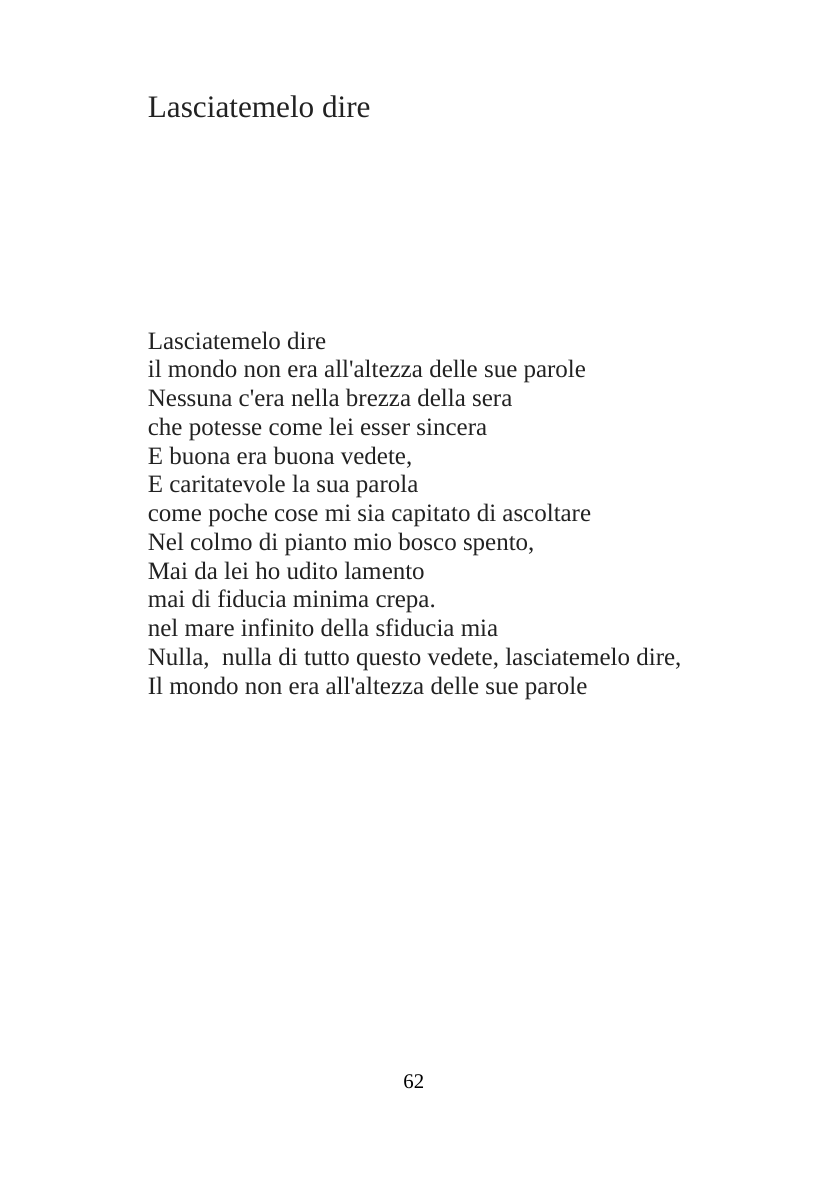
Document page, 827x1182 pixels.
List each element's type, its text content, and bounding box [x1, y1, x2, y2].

text Nel colmo di pianto mio bosco spento, [148, 527, 738, 556]
text Mai da lei ho udito lamento [148, 556, 738, 584]
text mai di fiducia minima crepa. [148, 584, 738, 613]
text nel mare infinito della sfiducia mia [148, 613, 738, 642]
text Il mondo non era all'altezza delle sue parole [148, 671, 738, 699]
subtitle Lasciatemelo dire [148, 88, 738, 124]
text che potesse come lei esser sincera E buona era buona vedete, E caritatevole la sua parola come poche cose mi sia capitato di ascoltare [148, 412, 738, 527]
text Lasciatemelo dire il mondo non era all'altezza delle sue parole Nessuna c'era nella brezza della sera [148, 326, 738, 412]
text Nulla, nulla di tutto questo vedete, lasciatemelo dire, [148, 642, 738, 671]
